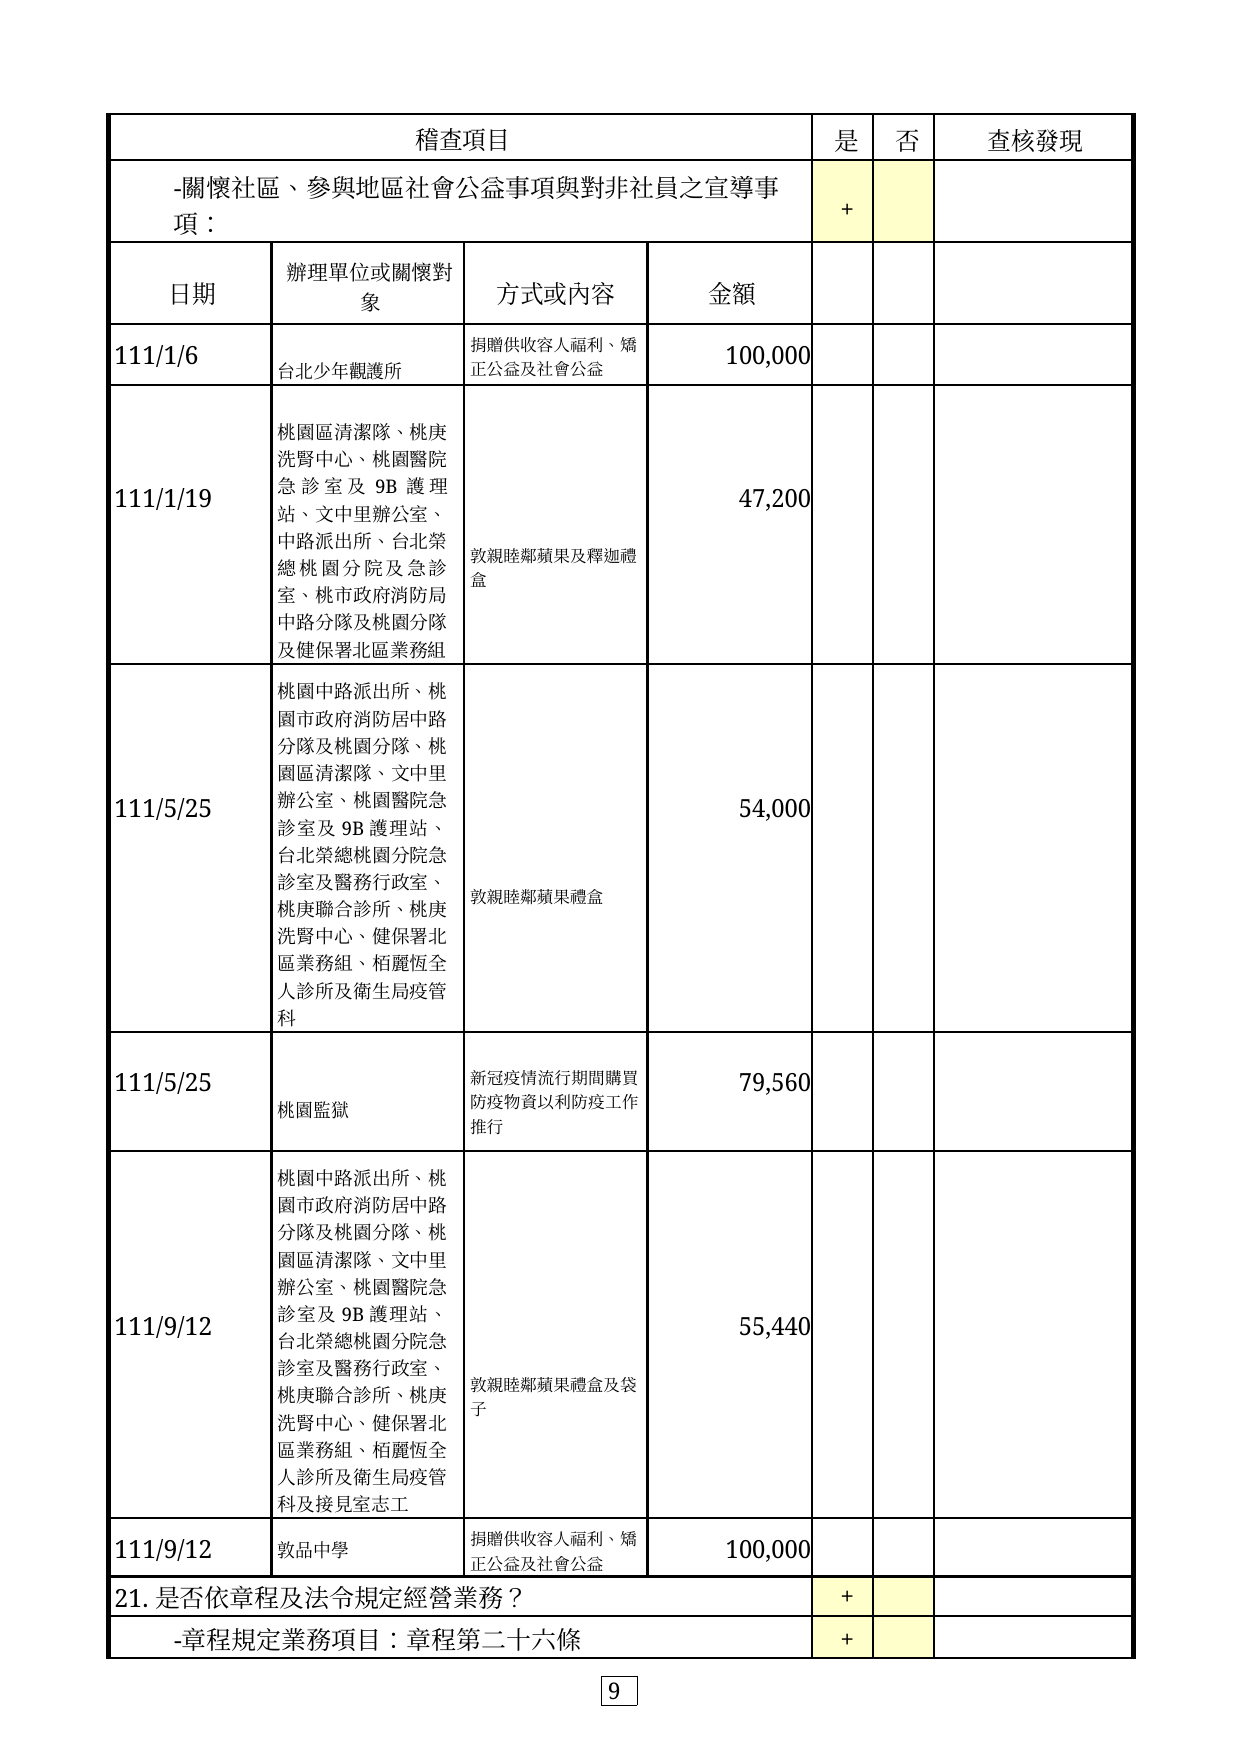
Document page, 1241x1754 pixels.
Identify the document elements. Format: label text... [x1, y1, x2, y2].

table_cell 桃園區清潔隊、桃庚洗腎中心、桃園醫院急診室及9B護理站、文中里辦公室、中路派出所、台北榮總桃園分院及急診室、桃市政府消防局中路分隊及桃園分隊及健保署北區業務組 [273, 386, 463, 663]
table_cell [874, 1033, 933, 1150]
table_cell 捐贈供收容人福利、矯正公益及社會公益 [465, 1519, 646, 1575]
table_cell [935, 243, 1131, 323]
table_cell 捐贈供收容人福利、矯正公益及社會公益 [465, 325, 646, 384]
table_cell 47,200 [649, 386, 811, 663]
table_header 稽查項目 [111, 115, 811, 159]
table_header 是 [813, 115, 872, 159]
table_cell [874, 243, 933, 323]
table_cell 方式或內容 [465, 243, 646, 323]
table_cell 55,440 [649, 1152, 811, 1517]
table_cell 111/5/25 [111, 665, 270, 1031]
table_cell [874, 325, 933, 384]
table_cell + [813, 1578, 872, 1615]
table_cell 桃園中路派出所、桃園市政府消防居中路分隊及桃園分隊、桃園區清潔隊、文中里辦公室、桃園醫院急診室及9B護理站、台北榮總桃園分院急診室及醫務行政室、桃庚聯合診所、桃庚洗腎中心、健保署北區業務組、栢麗恆全人診所及衛生局疫管科及接見室志工 [273, 1152, 463, 1517]
table_cell [874, 665, 933, 1031]
table_cell 敦親睦鄰蘋果及釋迦禮盒 [465, 386, 646, 663]
table_cell [813, 1519, 872, 1575]
table_cell + [813, 161, 872, 241]
table_cell [874, 161, 933, 241]
table_cell [874, 1617, 933, 1657]
table_cell 111/9/12 [111, 1152, 270, 1517]
table_header 否 [874, 115, 933, 159]
table_cell [935, 1617, 1131, 1657]
table_cell [874, 1578, 933, 1615]
table_cell [813, 665, 872, 1031]
table_cell [813, 325, 872, 384]
table_cell [813, 243, 872, 323]
table_cell [935, 1033, 1131, 1150]
table_cell 敦品中學 [273, 1519, 463, 1575]
table_cell [813, 386, 872, 663]
table_cell 桃園中路派出所、桃園市政府消防居中路分隊及桃園分隊、桃園區清潔隊、文中里辦公室、桃園醫院急診室及9B護理站、台北榮總桃園分院急診室及醫務行政室、桃庚聯合診所、桃庚洗腎中心、健保署北區業務組、栢麗恆全人診所及衛生局疫管科 [273, 665, 463, 1031]
table_cell 新冠疫情流行期間購買防疫物資以利防疫工作推行 [465, 1033, 646, 1150]
table_cell [935, 325, 1131, 384]
table_cell 100,000 [649, 1519, 811, 1575]
table_cell 111/1/6 [111, 325, 270, 384]
table_cell 金額 [649, 243, 811, 323]
table_header 查核發現 [935, 115, 1131, 159]
table_cell [874, 386, 933, 663]
table_cell [935, 386, 1131, 663]
table_cell [935, 161, 1131, 241]
table_cell [813, 1033, 872, 1150]
table_cell 100,000 [649, 325, 811, 384]
table_cell 111/1/19 [111, 386, 270, 663]
table_cell -關懷社區、參與地區社會公益事項與對非社員之宣導事項： [111, 161, 811, 241]
table_cell [935, 1519, 1131, 1575]
table_cell [874, 1519, 933, 1575]
table_cell 桃園監獄 [273, 1033, 463, 1150]
table_cell + [813, 1617, 872, 1657]
table_cell 54,000 [649, 665, 811, 1031]
table_cell 敦親睦鄰蘋果禮盒及袋子 [465, 1152, 646, 1517]
table_cell [935, 1152, 1131, 1517]
table_cell [874, 1152, 933, 1517]
table_cell [935, 1578, 1131, 1615]
table_cell [935, 665, 1131, 1031]
table_cell 日期 [111, 243, 270, 323]
table_cell 79,560 [649, 1033, 811, 1150]
table_cell 111/5/25 [111, 1033, 270, 1150]
table_cell 111/9/12 [111, 1519, 270, 1575]
table_cell 辦理單位或關懷對象 [273, 243, 463, 323]
table_cell [813, 1152, 872, 1517]
table_cell 21. 是否依章程及法令規定經營業務？ [111, 1578, 811, 1615]
table_cell 敦親睦鄰蘋果禮盒 [465, 665, 646, 1031]
table_cell -章程規定業務項目：章程第二十六條 [111, 1617, 811, 1657]
table_cell 台北少年觀護所 [273, 325, 463, 384]
